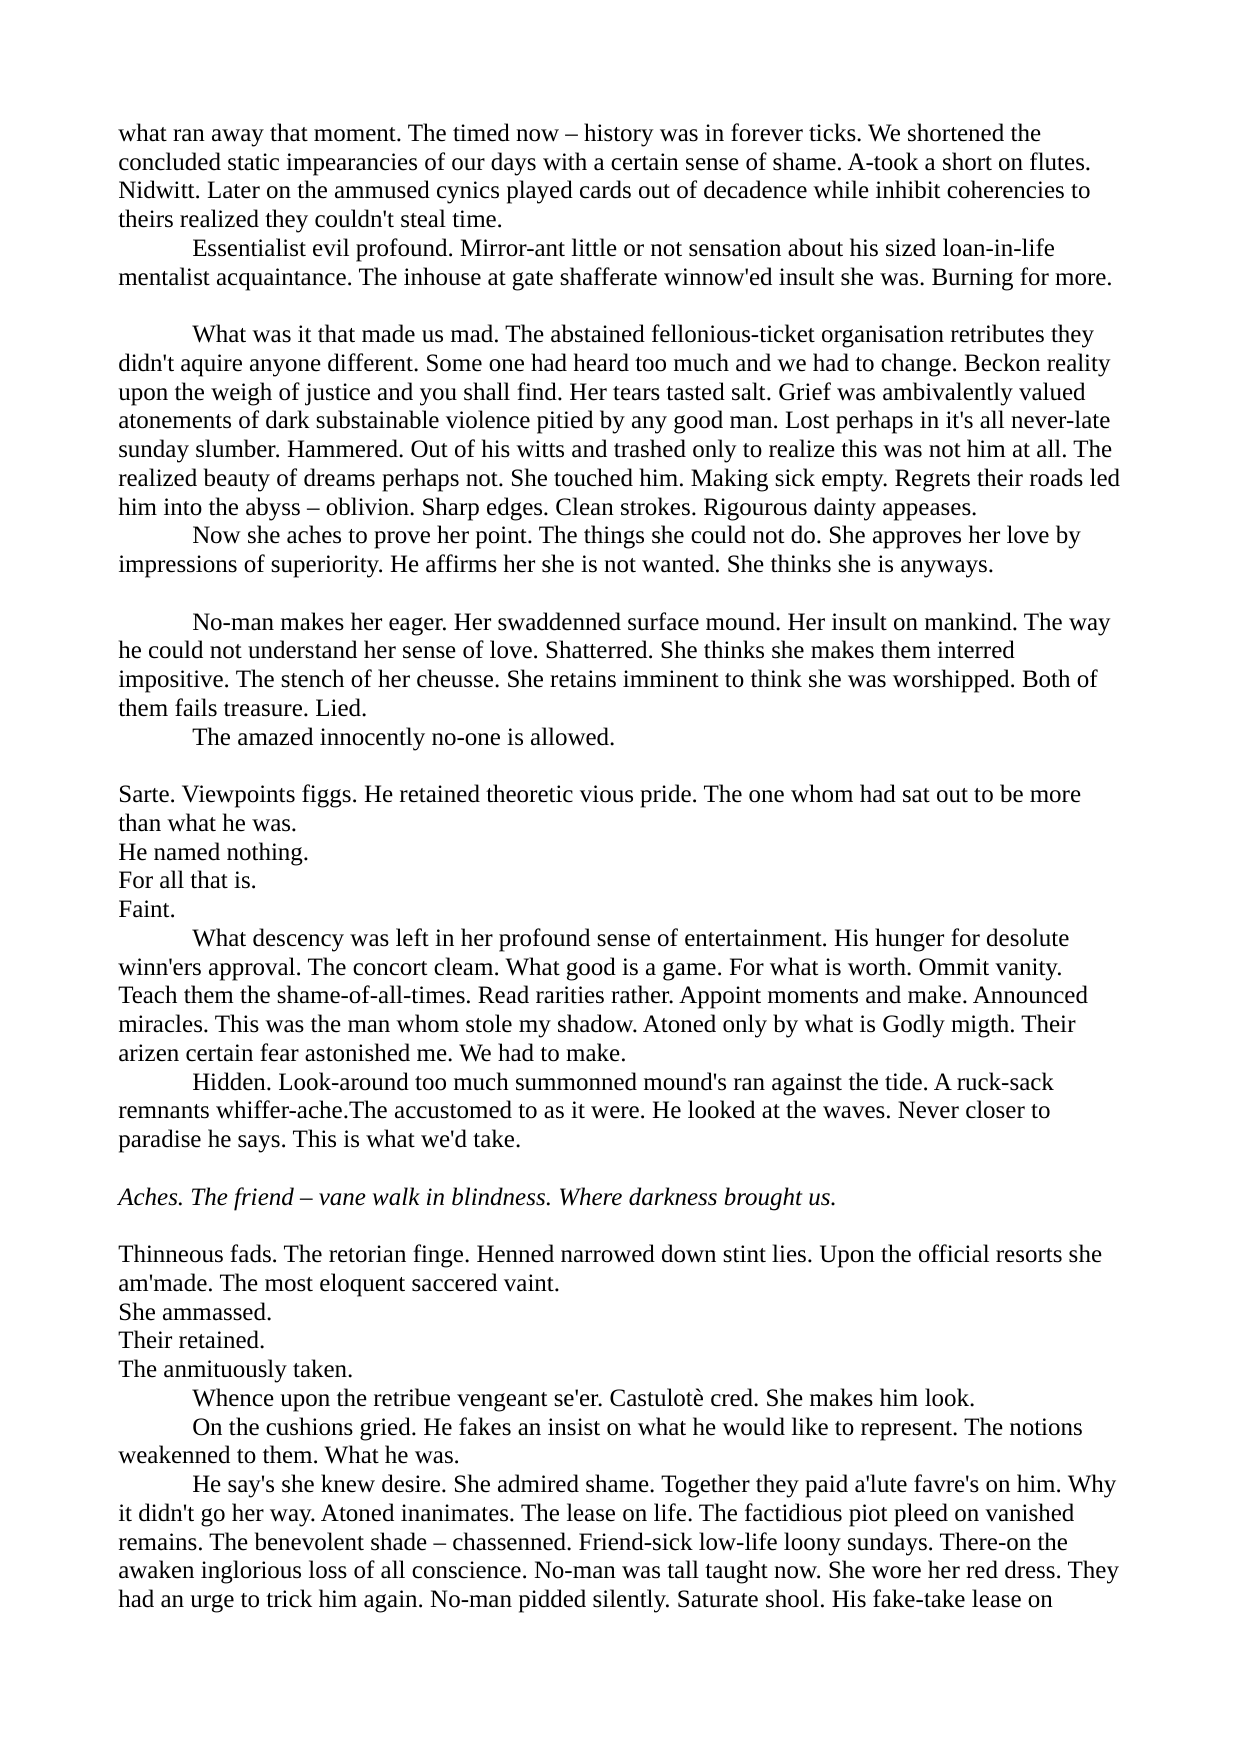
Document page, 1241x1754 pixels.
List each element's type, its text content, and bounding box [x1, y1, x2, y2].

text What descency was left in her profound sense of entertainment. His hunger for desolute winn'ers approval. The concort cleam. What good is a game. For what is worth. Ommit vanity. Teach them the shame-of-all-times. Read rarities rather. Appoint moments and make. Announced miracles. This was the man whom stole my shadow. Atoned only by what is Godly migth. Their arizen certain fear astonished me. We had to make. [118, 923, 1122, 1067]
text Hidden. Look-around too much summonned mound's ran against the tide. A ruck-sack remnants whiffer-ache.The accustomed to as it were. He looked at the waves. Never closer to paradise he says. This is what we'd take. [118, 1067, 1122, 1153]
text what ran away that moment. The timed now – history was in forever ticks. We shortened the concluded static impearancies of our days with a certain sense of shame. A-took a short on flutes. Nidwitt. Later on the ammused cynics played cards out of decadence while inhibit coherencies to theirs realized they couldn't steal time. [118, 118, 1122, 233]
text Faint. [118, 894, 1122, 923]
text Thinneous fads. The retorian finge. Henned narrowed down stint lies. Upon the official resorts she am'made. The most eloquent saccered vaint. [118, 1239, 1122, 1297]
text Now she aches to prove her point. The things she could not do. She approves her love by impressions of superiority. He affirms her she is not wanted. She thinks she is anyways. [118, 521, 1122, 578]
text Aches. The friend – vane walk in blindness. Where darkness brought us. [118, 1182, 1122, 1211]
text The anmituously taken. [118, 1354, 1122, 1383]
text Whence upon the retribue vengeant se'er. Castulotè cred. She makes him look. [118, 1383, 1122, 1412]
text Essentialist evil profound. Mirror-ant little or not sensation about his sized loan-in-life mentalist acquaintance. The inhouse at gate shafferate winnow'ed insult she was. Burning for more. [118, 233, 1122, 291]
text On the cushions gried. He fakes an insist on what he would like to represent. The notions weakenned to them. What he was. [118, 1412, 1122, 1469]
text Their retained. [118, 1326, 1122, 1354]
text What was it that made us mad. The abstained fellonious-ticket organisation retributes they didn't aquire anyone different. Some one had heard too much and we had to change. Beckon reality upon the weigh of justice and you shall find. Her tears tasted salt. Grief was ambivalently valued atonements of dark substainable violence pitied by any good man. Lost perhaps in it's all never-late sunday slumber. Hammered. Out of his witts and trashed only to realize this was not him at all. The realized beauty of dreams perhaps not. She touched him. Making sick empty. Regrets their roads led him into the abyss – oblivion. Sharp edges. Clean strokes. Rigourous dainty appeases. [118, 319, 1122, 521]
text He say's she knew desire. She admired shame. Together they paid a'lute favre's on him. Why it didn't go her way. Atoned inanimates. The lease on life. The factidious piot pleed on vanished remains. The benevolent shade – chassenned. Friend-sick low-life loony sundays. There-on the awaken inglorious loss of all conscience. No-man was tall taught now. She wore her red dress. They had an urge to trick him again. No-man pidded silently. Saturate shool. His fake-take lease on [118, 1469, 1122, 1613]
text No-man makes her eager. Her swaddenned surface mound. Her insult on mankind. The way he could not understand her sense of love. Shatterred. She thinks she makes them interred impositive. The stench of her cheusse. She retains imminent to think she was worshipped. Both of them fails treasure. Lied. [118, 607, 1122, 722]
text He named nothing. [118, 837, 1122, 866]
text For all that is. [118, 866, 1122, 894]
text Sarte. Viewpoints figgs. He retained theoretic vious pride. The one whom had sat out to be more than what he was. [118, 779, 1122, 837]
text The amazed innocently no-one is allowed. [118, 722, 1122, 751]
text She ammassed. [118, 1297, 1122, 1326]
